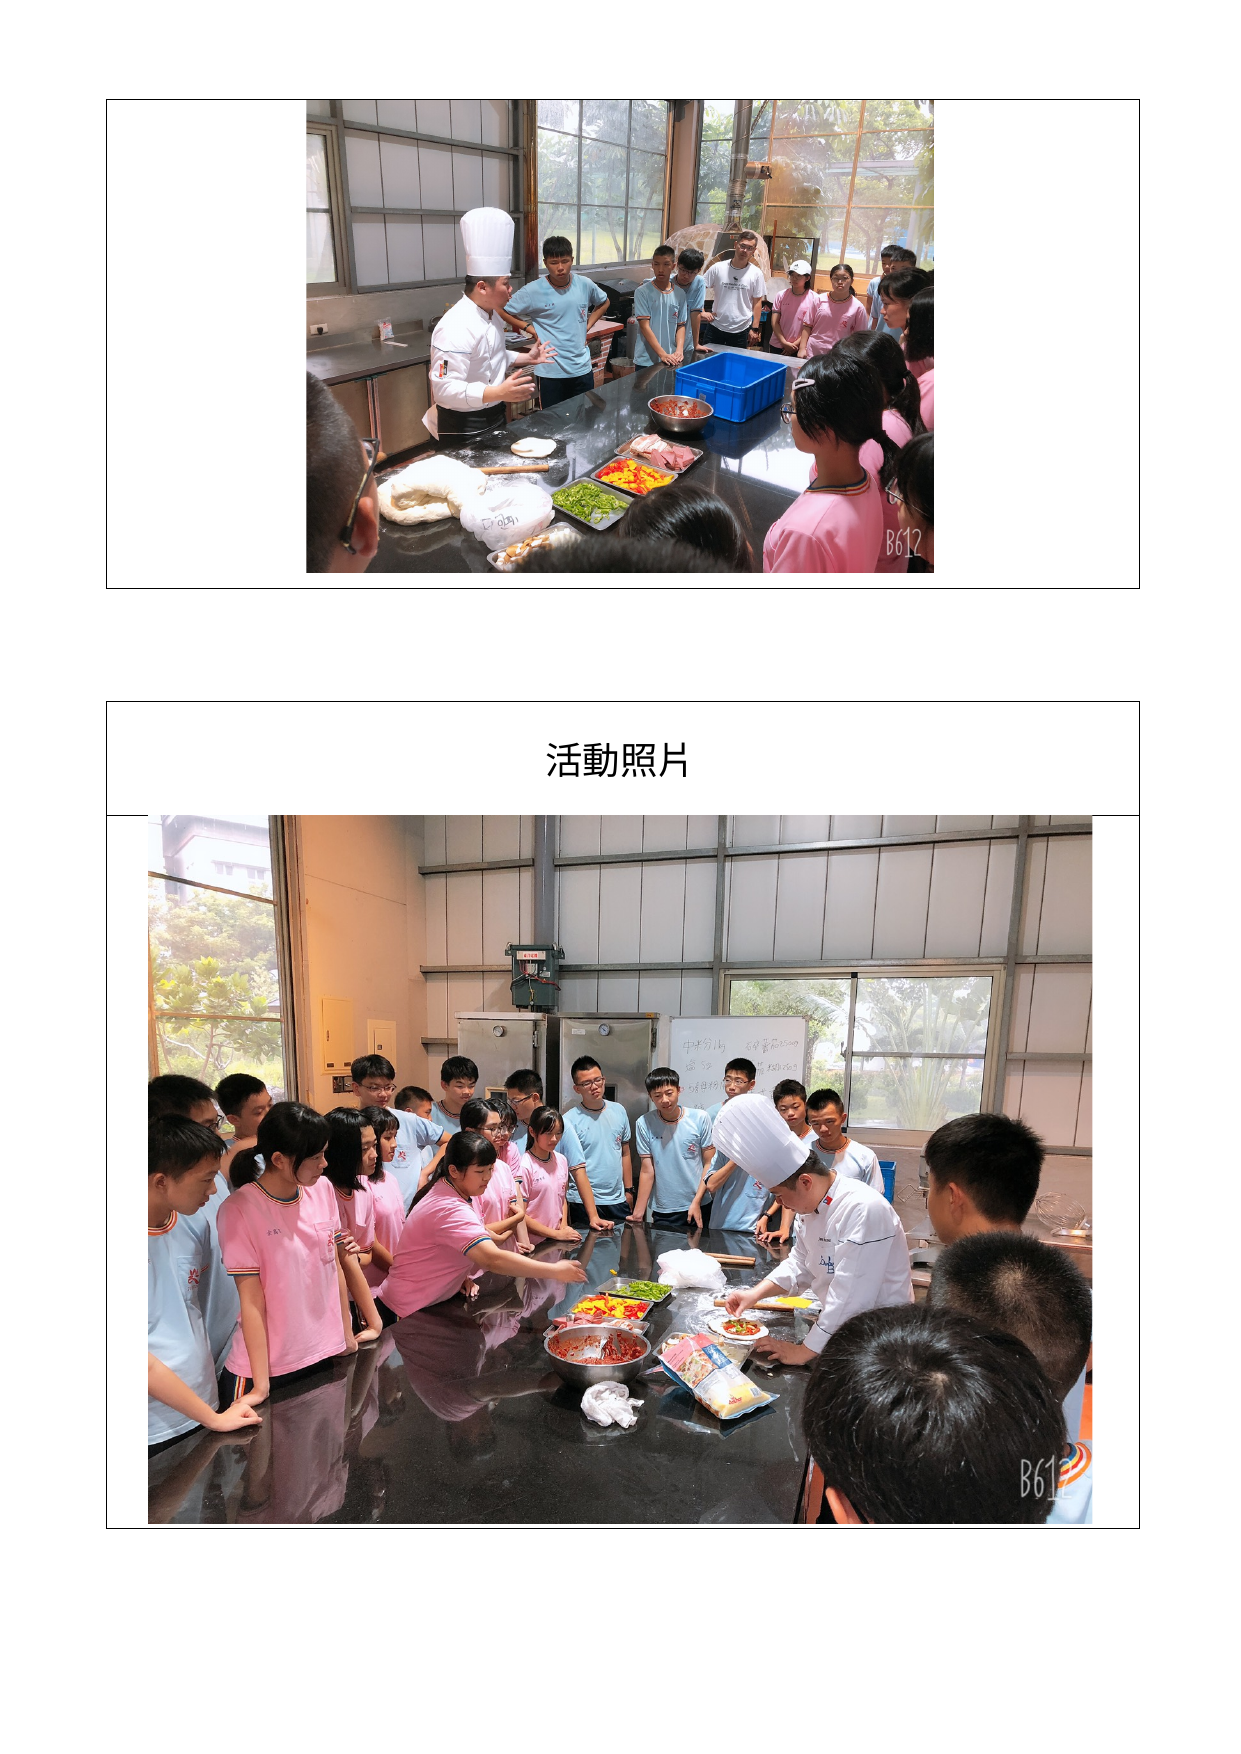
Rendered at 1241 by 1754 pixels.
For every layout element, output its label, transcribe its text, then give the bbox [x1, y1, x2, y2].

picture [148, 815, 1093, 1524]
table_cell [107, 816, 1139, 1528]
picture [306, 100, 934, 573]
table_header 活動照片 [107, 702, 1139, 814]
table_cell [107, 100, 1139, 587]
